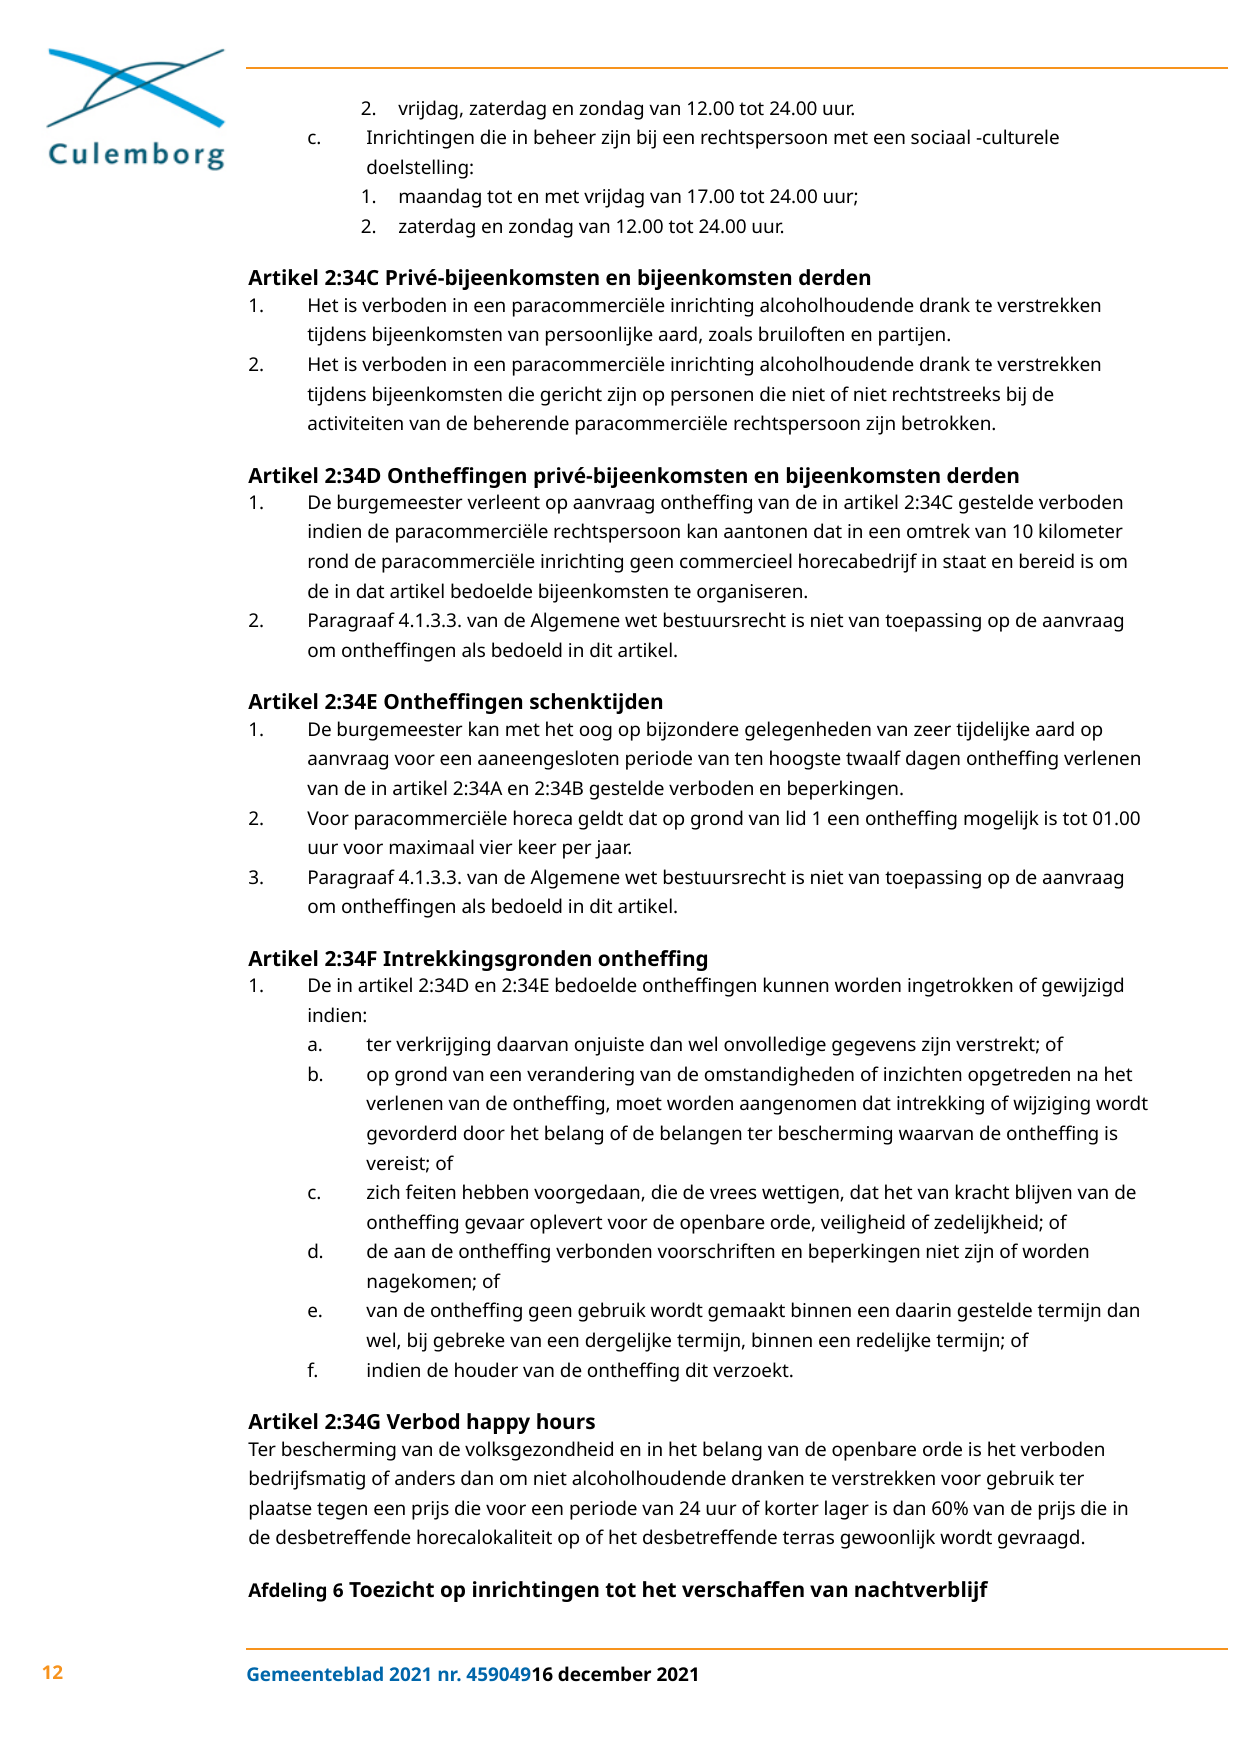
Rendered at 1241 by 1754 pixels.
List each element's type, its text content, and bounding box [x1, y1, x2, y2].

list De burgemeester kan met het oog op bijzondere gelegenheden van zeer tijdelijke aard op aanvraag voor een aaneengesloten periode van ten hoogste twaalf dagen ontheffing verlenen van de in artikel 2:34A en 2:34B gestelde verboden en beperkingen. [248, 716, 1152, 801]
text Artikel 2:34E Ontheffingen schenktijden [248, 687, 1152, 716]
list indien de houder van de ontheffing dit verzoekt. [307, 1357, 1152, 1383]
list zaterdag en zondag van 12.00 tot 24.00 uur. [361, 213, 1152, 239]
text Artikel 2:34C Privé-bijeenkomsten en bijeenkomsten derden [248, 263, 1152, 292]
text Artikel 2:34D Ontheffingen privé-bijeenkomsten en bijeenkomsten derden [248, 461, 1152, 489]
list maandag tot en met vrijdag van 17.00 tot 24.00 uur; [361, 183, 1152, 209]
text Afdeling 6 Toezicht op inrichtingen tot het verschaffen van nachtverblijf [248, 1575, 1152, 1603]
list Voor paracommerciële horeca geldt dat op grond van lid 1 een ontheffing mogelijk is tot 01.00 uur voor maximaal vier keer per jaar. [248, 805, 1152, 860]
text Artikel 2:34F Intrekkingsgronden ontheffing [248, 944, 1152, 972]
list vrijdag, zaterdag en zondag van 12.00 tot 24.00 uur. [361, 95, 1152, 121]
picture [41, 47, 231, 172]
list van de ontheffing geen gebruik wordt gemaakt binnen een daarin gestelde termijn dan wel, bij gebreke van een dergelijke termijn, binnen een redelijke termijn; of [307, 1298, 1152, 1353]
text Ter bescherming van de volksgezondheid en in het belang van de openbare orde is het verboden bedrijfsmatig of anders dan om niet alcoholhoudende dranken te verstrekken voor gebruik ter plaatse tegen een prijs die voor een periode van 24 uur of korter lager is dan 60% van de prijs die in de desbetreffende horecalokaliteit op of het desbetreffende terras gewoonlijk wordt gevraagd. [248, 1436, 1152, 1550]
list De in artikel 2:34D en 2:34E bedoelde ontheffingen kunnen worden ingetrokken of gewijzigd indien: [248, 972, 1152, 1028]
text Artikel 2:34G Verbod happy hours [248, 1407, 1152, 1436]
list zich feiten hebben voorgedaan, die de vrees wettigen, dat het van kracht blijven van de ontheffing gevaar oplevert voor de openbare orde, veiligheid of zedelijkheid; of [307, 1179, 1152, 1235]
list op grond van een verandering van de omstandigheden of inzichten opgetreden na het verlenen van de ontheffing, moet worden aangenomen dat intrekking of wijziging wordt gevorderd door het belang of de belangen ter bescherming waarvan de ontheffing is vereist; of [307, 1061, 1152, 1176]
list de aan de ontheffing verbonden voorschriften en beperkingen niet zijn of worden nagekomen; of [307, 1238, 1152, 1294]
list Paragraaf 4.1.3.3. van de Algemene wet bestuursrecht is niet van toepassing op de aanvraag om ontheffingen als bedoeld in dit artikel. [248, 864, 1152, 919]
list Inrichtingen die in beheer zijn bij een rechtspersoon met een sociaal -culturele doelstelling: [307, 124, 1152, 180]
list ter verkrijging daarvan onjuiste dan wel onvolledige gegevens zijn verstrekt; of [307, 1031, 1152, 1057]
list Het is verboden in een paracommerciële inrichting alcoholhoudende drank te verstrekken tijdens bijeenkomsten die gericht zijn op personen die niet of niet rechtstreeks bij de activiteiten van de beherende paracommerciële rechtspersoon zijn betrokken. [248, 351, 1152, 436]
list De burgemeester verleent op aanvraag ontheffing van de in artikel 2:34C gestelde verboden indien de paracommerciële rechtspersoon kan aantonen dat in een omtrek van 10 kilometer rond de paracommerciële inrichting geen commercieel horecabedrijf in staat en bereid is om de in dat artikel bedoelde bijeenkomsten te organiseren. [248, 489, 1152, 604]
list Het is verboden in een paracommerciële inrichting alcoholhoudende drank te verstrekken tijdens bijeenkomsten van persoonlijke aard, zoals bruiloften en partijen. [248, 292, 1152, 347]
list Paragraaf 4.1.3.3. van de Algemene wet bestuursrecht is niet van toepassing op de aanvraag om ontheffingen als bedoeld in dit artikel. [248, 607, 1152, 663]
